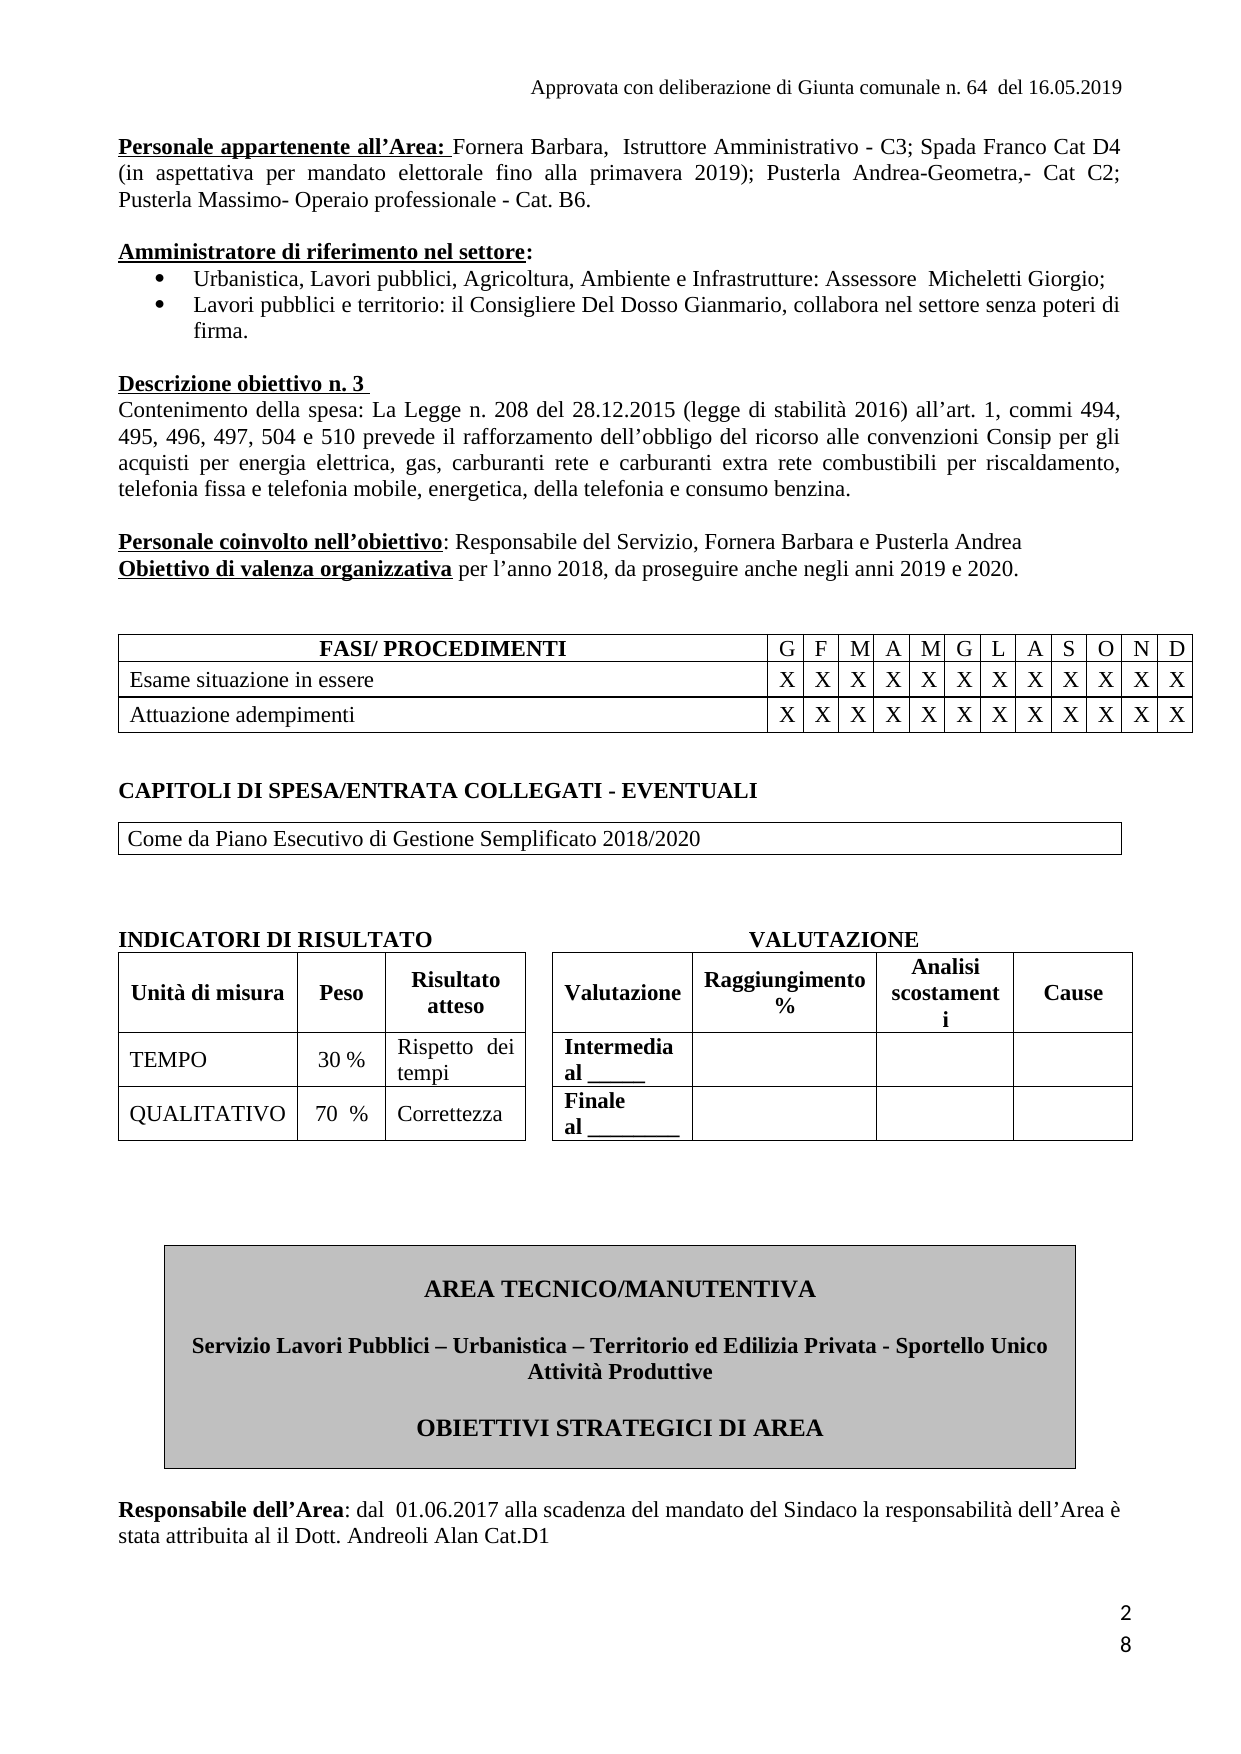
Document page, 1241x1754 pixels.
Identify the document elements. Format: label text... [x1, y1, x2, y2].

table_header G [768, 635, 803, 661]
table_cell X [945, 698, 980, 732]
table_header A [874, 635, 909, 661]
table_cell [526, 1086, 552, 1139]
table_cell X [1016, 662, 1051, 696]
table_cell [1014, 1087, 1132, 1139]
table_cell X [874, 662, 909, 696]
table_header O [1087, 635, 1121, 661]
text Personale coinvolto nell’obiettivo: Responsabile del Servizio, Fornera Barbara e Pusterla Andrea [118, 528, 1122, 554]
table_cell [526, 1032, 552, 1086]
table_cell Finale al ________ [553, 1087, 692, 1139]
table_cell 30 % [298, 1033, 385, 1086]
table_cell X [839, 698, 873, 732]
table_cell X [1087, 698, 1121, 732]
table_cell [693, 1033, 876, 1086]
text Descrizione obiettivo n. 3 [118, 370, 1122, 396]
text Personale appartenente all’Area: Fornera Barbara, Istruttore Amministrativo - C3; Spada Franco Cat D4 (in aspettativa per mandato elettorale fino alla primavera 2019); Pusterla Andrea-Geometra,- Cat C2; Pusterla Massimo- Operaio professionale - Cat. B6. [118, 133, 1122, 212]
table_cell Esame situazione in essere [119, 662, 767, 696]
table_cell X [1087, 662, 1121, 696]
table_header M [839, 635, 873, 661]
table_cell X [839, 662, 873, 696]
table_header Risultato atteso [386, 953, 525, 1032]
text Come da Piano Esecutivo di Gestione Semplificato 2018/2020 [119, 823, 1121, 854]
table_cell X [1158, 698, 1192, 732]
table_cell X [981, 698, 1015, 732]
table_cell X [910, 662, 944, 696]
table_header Raggiungimento % [693, 953, 876, 1032]
table_header G [945, 635, 980, 661]
table_header S [1052, 635, 1086, 661]
list Lavori pubblici e territorio: il Consigliere Del Dosso Gianmario, collabora nel settore senza poteri di firma. [156, 291, 1122, 344]
table_cell Intermedia al _____ [553, 1033, 692, 1086]
table_header M [910, 635, 944, 661]
table_cell X [1122, 698, 1157, 732]
table_cell [877, 1033, 1013, 1086]
text INDICATORI DI RISULTATO VALUTAZIONE [118, 926, 1122, 952]
list Urbanistica, Lavori pubblici, Agricoltura, Ambiente e Infrastrutture: Assessore Micheletti Giorgio; [156, 265, 1122, 291]
text Responsabile dell’Area: dal 01.06.2017 alla scadenza del mandato del Sindaco la responsabilità dell’Area è stata attribuita al il Dott. Andreoli Alan Cat.D1 [118, 1496, 1122, 1548]
table_cell X [1158, 662, 1192, 696]
table_header Cause [1014, 953, 1132, 1032]
table_header L [981, 635, 1015, 661]
table_cell X [804, 698, 838, 732]
table_cell X [981, 662, 1015, 696]
table_cell X [945, 662, 980, 696]
table_header [526, 952, 552, 1032]
table_header N [1122, 635, 1157, 661]
text Obiettivo di valenza organizzativa per l’anno 2018, da proseguire anche negli anni 2019 e 2020. [118, 554, 1122, 581]
table_cell X [1052, 662, 1086, 696]
table_cell 70 % [298, 1087, 385, 1139]
table_cell [877, 1087, 1013, 1139]
table_cell [693, 1087, 876, 1139]
table_header D [1158, 635, 1192, 661]
table_header Unità di misura [119, 953, 297, 1032]
table_cell X [1016, 698, 1051, 732]
text CAPITOLI DI SPESA/ENTRATA COLLEGATI - EVENTUALI [118, 777, 1122, 804]
table_cell X [1122, 662, 1157, 696]
table_cell X [768, 698, 803, 732]
table_cell X [804, 662, 838, 696]
text Amministratore di riferimento nel settore: [118, 238, 1122, 265]
table_cell Correttezza [386, 1087, 525, 1139]
table_header Analisi scostamenti [877, 953, 1013, 1032]
table_cell X [1052, 698, 1086, 732]
table_cell TEMPO [119, 1033, 297, 1086]
table_header AREA TECNICO/MANUTENTIVA Servizio Lavori Pubblici – Urbanistica – Territorio ed Edilizia Privata - Sportello Unico Attività Produttive OBIETTIVI STRATEGICI DI AREA [165, 1246, 1075, 1468]
table_cell X [768, 662, 803, 696]
table_header Peso [298, 953, 385, 1032]
table_cell Rispetto dei tempi [386, 1033, 525, 1086]
table_cell X [874, 698, 909, 732]
table_header FASI/ PROCEDIMENTI [119, 635, 767, 661]
table_cell X [910, 698, 944, 732]
table_cell Attuazione adempimenti [119, 698, 767, 732]
table_cell QUALITATIVO [119, 1087, 297, 1139]
table_header F [804, 635, 838, 661]
table_header Valutazione [553, 953, 692, 1032]
table_header A [1016, 635, 1051, 661]
table_cell [1014, 1033, 1132, 1086]
text Contenimento della spesa: La Legge n. 208 del 28.12.2015 (legge di stabilità 2016) all’art. 1, commi 494, 495, 496, 497, 504 e 510 prevede il rafforzamento dell’obbligo del ricorso alle convenzioni Consip per gli acquisti per energia elettrica, gas, carburanti rete e carburanti extra rete combustibili per riscaldamento, telefonia fissa e telefonia mobile, energetica, della telefonia e consumo benzina. [118, 396, 1122, 502]
